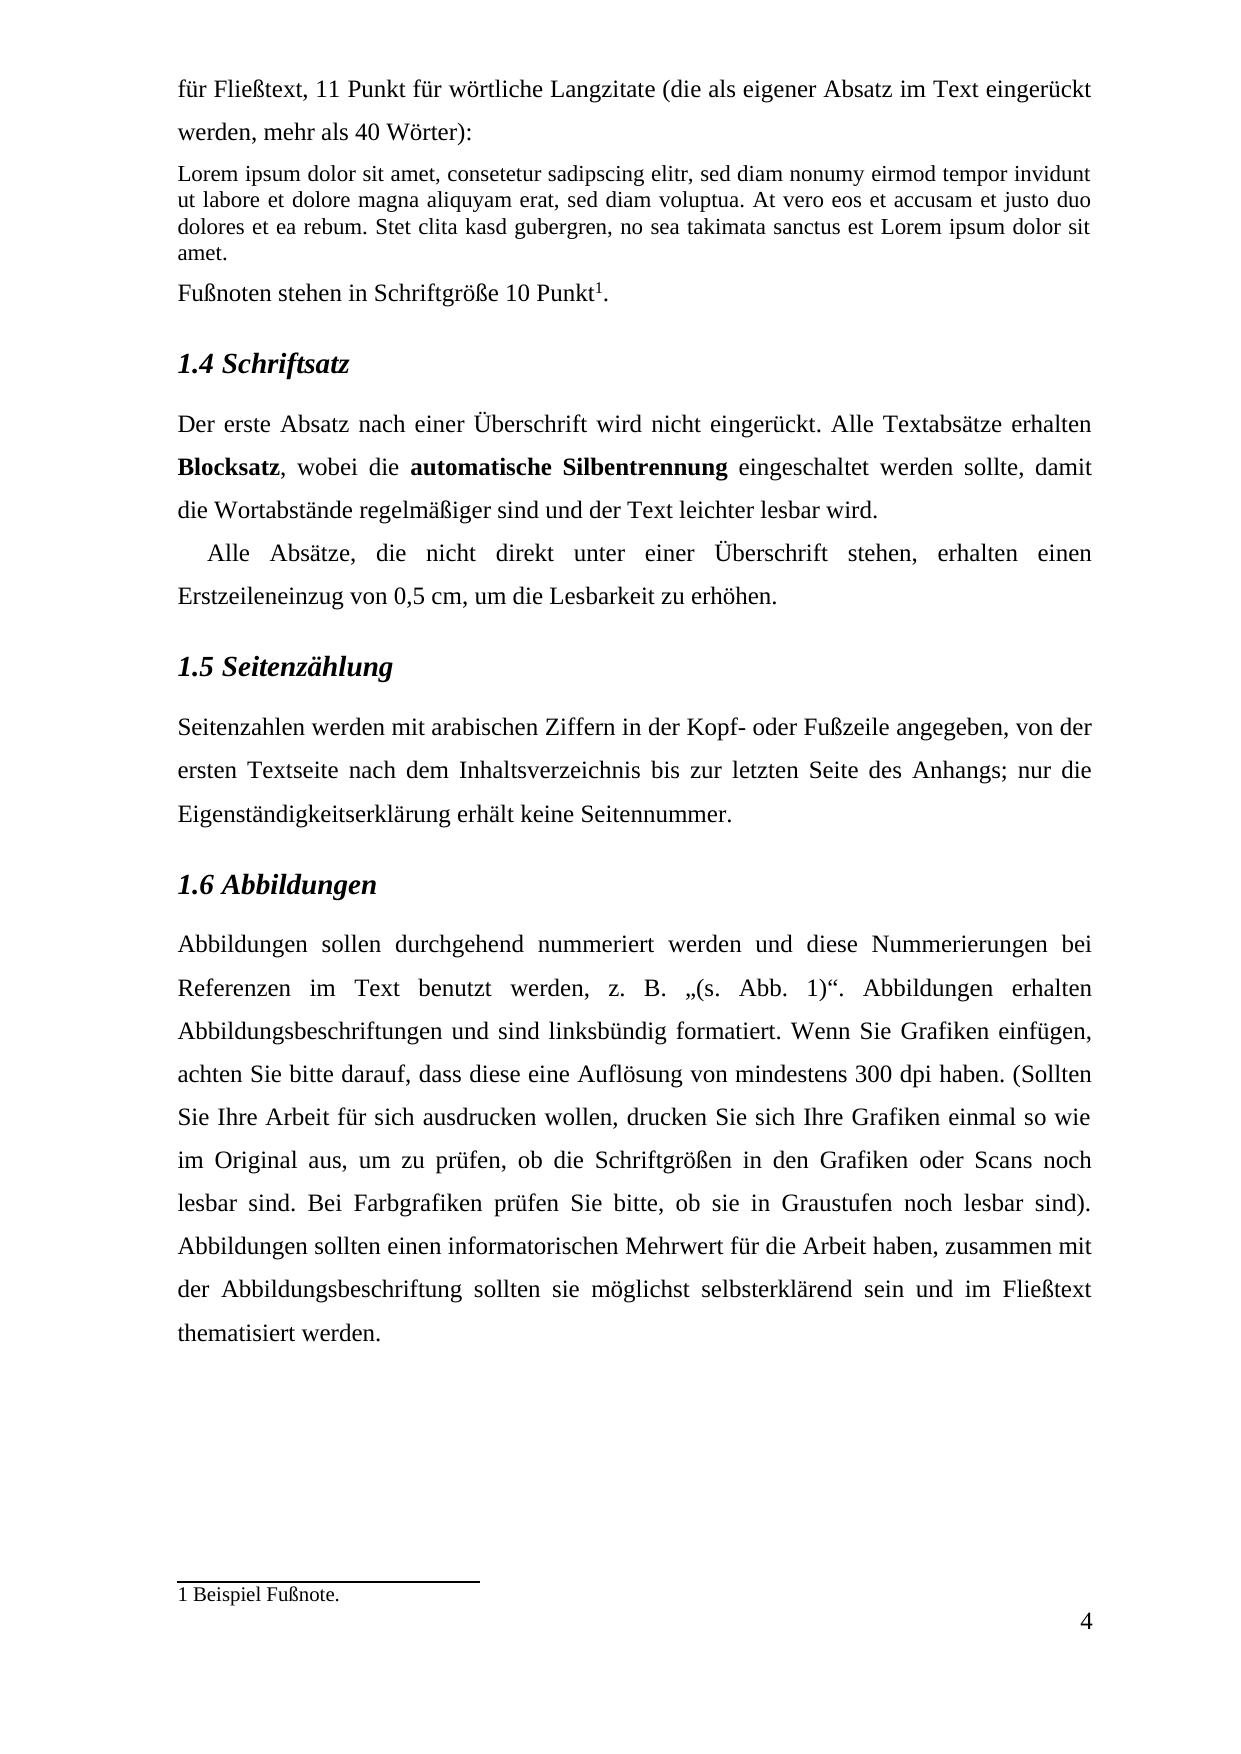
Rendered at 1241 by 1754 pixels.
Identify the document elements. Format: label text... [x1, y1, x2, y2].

text Fußnoten stehen in Schriftgröße 10 Punkt. [177, 278, 1092, 307]
list Abbildungen [177, 867, 1092, 900]
list Schriftsatz [177, 346, 1092, 380]
text Lorem ipsum dolor sit amet, consetetur sadipscing elitr, sed diam nonumy eirmod tempor invidunt ut labore et dolore magna aliquyam erat, sed diam voluptua. At vero eos et accusam et justo duo dolores et ea rebum. Stet clita kasd gubergren, no sea takimata sanctus est Lorem ipsum dolor sit amet. [177, 160, 1092, 266]
text Der erste Absatz nach einer Überschrift wird nicht eingerückt. Alle Textabsätze erhalten Blocksatz, wobei die automatische Silbentrennung eingeschaltet werden sollte, damit die Wortabstände regelmäßiger sind und der Text leichter lesbar wird. [177, 409, 1092, 524]
text Seitenzahlen werden mit arabischen Ziffern in der Kopf- oder Fußzeile angegeben, von der ersten Textseite nach dem Inhaltsverzeichnis bis zur letzten Seite des Anhangs; nur die Eigenständigkeitserklärung erhält keine Seitennummer. [177, 712, 1092, 827]
text Beispiel Fußnote. [177, 1582, 1092, 1606]
text für Fließtext, 11 Punkt für wörtliche Langzitate (die als eigener Absatz im Text eingerückt werden, mehr als 40 Wörter): [177, 74, 1092, 146]
text Alle Absätze, die nicht direkt unter einer Überschrift stehen, erhalten einen Erstzeileneinzug von 0,5 cm, um die Lesbarkeit zu erhöhen. [177, 538, 1092, 610]
list Seitenzählung [177, 649, 1092, 683]
text Abbildungen sollen durchgehend nummeriert werden und diese Nummerierungen bei Referenzen im Text benutzt werden, z. B. „(s. Abb. 1)“. Abbildungen erhalten Abbildungsbeschriftungen und sind linksbündig formatiert. Wenn Sie Grafiken einfügen, achten Sie bitte darauf, dass diese eine Auflösung von mindestens 300 dpi haben. (Sollten Sie Ihre Arbeit für sich ausdrucken wollen, drucken Sie sich Ihre Grafiken einmal so wie im Original aus, um zu prüfen, ob die Schriftgrößen in den Grafiken oder Scans noch lesbar sind. Bei Farbgrafiken prüfen Sie bitte, ob sie in Graustufen noch lesbar sind). Abbildungen sollten einen informatorischen Mehrwert für die Arbeit haben, zusammen mit der Abbildungsbeschriftung sollten sie möglichst selbsterklärend sein und im Fließtext thematisiert werden. [177, 929, 1092, 1346]
